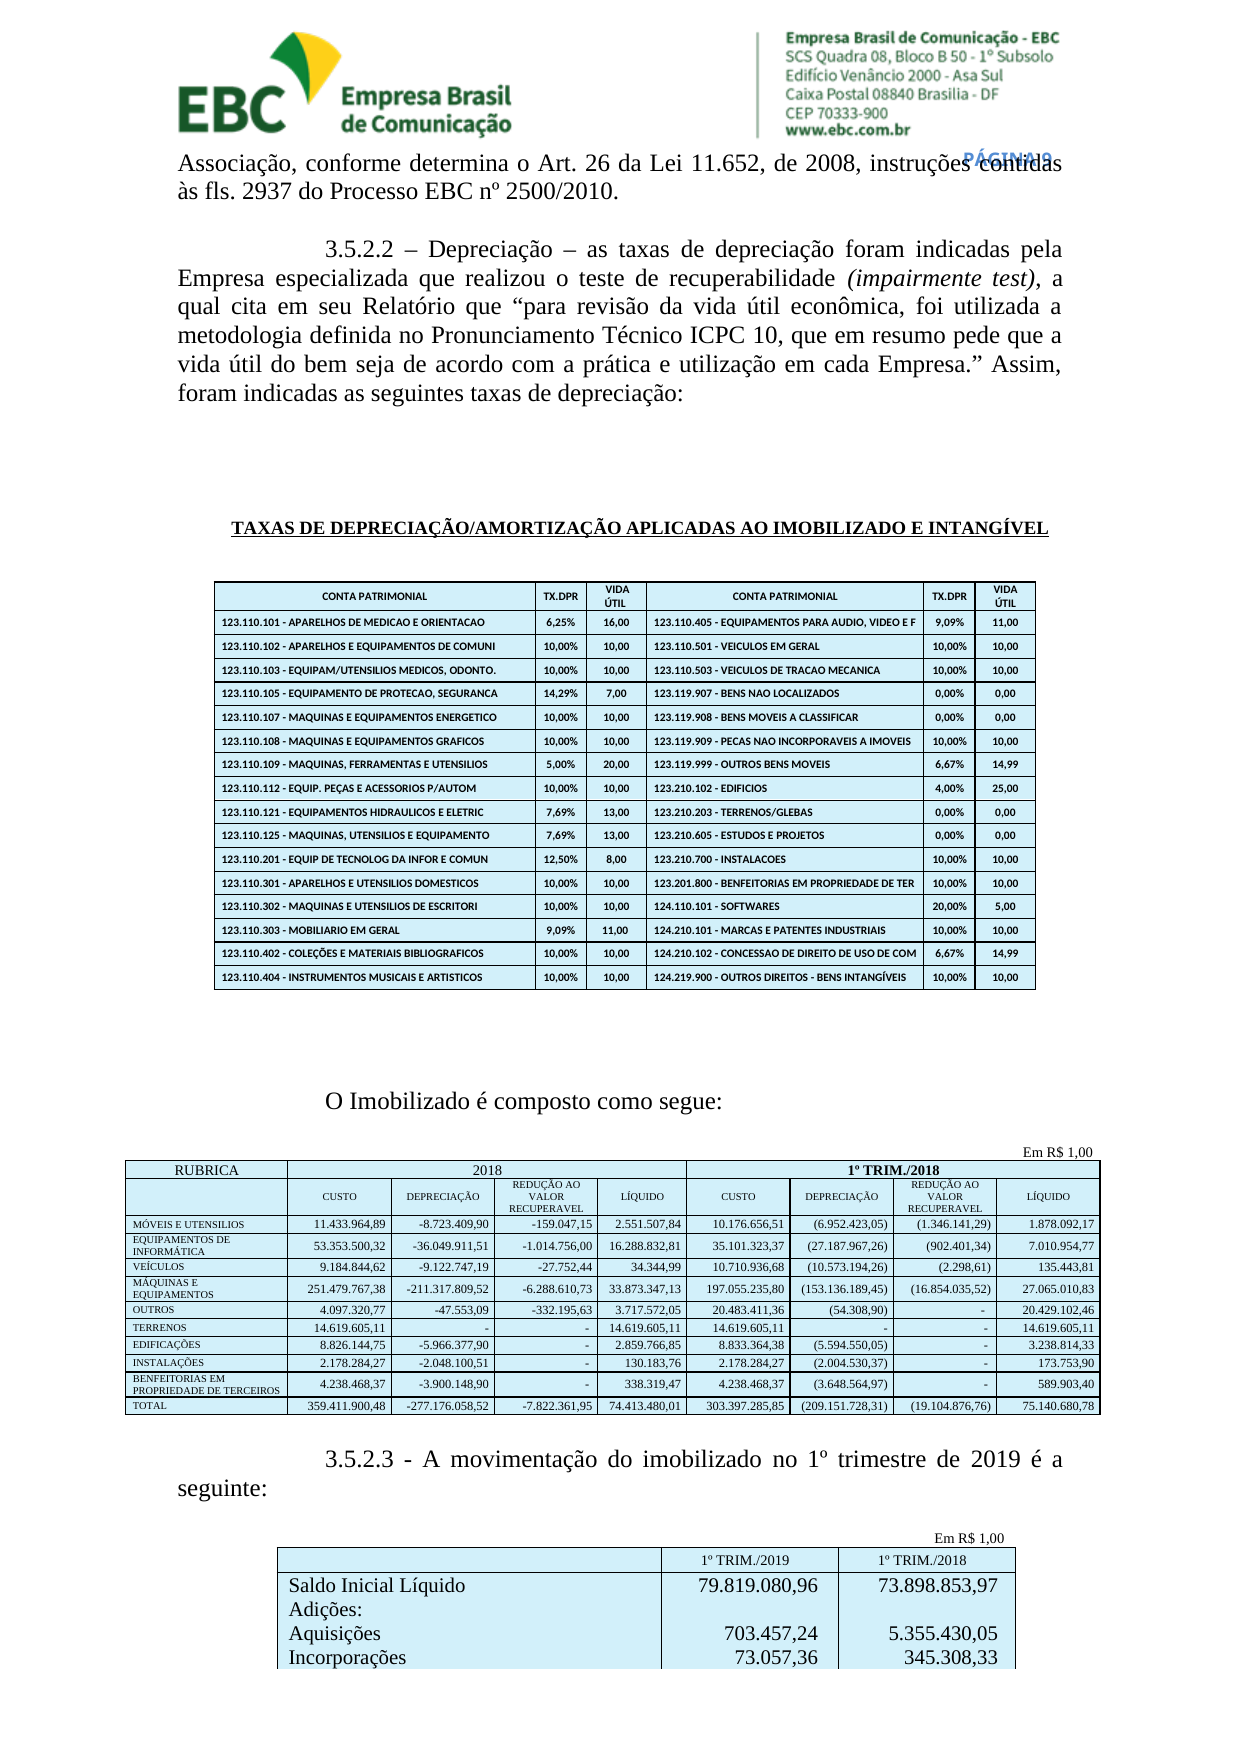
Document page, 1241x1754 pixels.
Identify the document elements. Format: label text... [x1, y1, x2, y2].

table_cell -36.049.911,51 [392, 1234, 494, 1258]
table_cell 9,09% [924, 611, 974, 634]
table_cell 10,00% [536, 635, 586, 658]
table_cell -5.966.377,90 [392, 1337, 494, 1354]
table_cell 11.433.964,89 [288, 1216, 391, 1233]
table_cell (54.308,90) [791, 1302, 893, 1318]
table_cell Aquisições [278, 1621, 661, 1645]
table_cell -47.553,09 [392, 1302, 494, 1318]
table_cell - [495, 1319, 597, 1336]
table_cell 10,00 [976, 872, 1035, 894]
table_cell -211.317.809,52 [392, 1277, 494, 1301]
table_cell 123.110.501 - VEICULOS EM GERAL [647, 635, 923, 658]
table_cell 123.119.999 - OUTROS BENS MOVEIS [647, 753, 923, 776]
table_cell 12,50% [536, 848, 586, 871]
table_cell (16.854.035,52) [894, 1277, 996, 1301]
table_cell 10,00 [587, 706, 646, 729]
table_cell Adições: [278, 1597, 661, 1621]
table_cell -7.822.361,95 [495, 1398, 597, 1414]
table_cell -277.176.058,52 [392, 1398, 494, 1414]
table_cell 123.210.700 - INSTALACOES [647, 848, 923, 871]
table_cell 79.819.080,96 [662, 1573, 838, 1597]
table_cell 0,00 [976, 706, 1035, 729]
table_cell 1.878.092,17 [997, 1216, 1099, 1233]
table_cell REDUÇÃO AO VALOR RECUPERAVEL [495, 1179, 597, 1215]
table_cell 10,00 [587, 777, 646, 799]
table_cell 303.397.285,85 [687, 1398, 789, 1414]
table_cell 0,00 [976, 824, 1035, 847]
table_cell [126, 1179, 287, 1215]
table_cell 123.110.107 - MAQUINAS E EQUIPAMENTOS ENERGETICO [215, 706, 535, 729]
table_cell 123.110.402 - COLEÇÕES E MATERIAIS BIBLIOGRAFICOS [215, 943, 535, 965]
table_cell 124.219.900 - OUTROS DIREITOS - BENS INTANGÍVEIS [647, 966, 923, 989]
table_cell (153.136.189,45) [791, 1277, 893, 1301]
table_cell - [894, 1355, 996, 1371]
table_cell 10,00% [536, 872, 586, 894]
table_cell - [791, 1319, 893, 1336]
table_cell [839, 1597, 1015, 1621]
table_header RUBRICA [126, 1161, 287, 1178]
table_cell 0,00% [924, 824, 974, 847]
table_cell 123.119.909 - PECAS NAO INCORPORAVEIS A IMOVEIS [647, 730, 923, 752]
table_cell 10,00 [587, 943, 646, 965]
table_cell 10,00% [924, 919, 974, 941]
table_cell 14.619.605,11 [288, 1319, 391, 1336]
table_cell 20.483.411,36 [687, 1302, 789, 1318]
table_cell 123.110.112 - EQUIP. PEÇAS E ACESSORIOS P/AUTOM [215, 777, 535, 799]
table_cell 123.110.503 - VEICULOS DE TRACAO MECANICA [647, 659, 923, 681]
table_cell 35.101.323,37 [687, 1234, 789, 1258]
table_cell 123.110.201 - EQUIP DE TECNOLOG DA INFOR E COMUN [215, 848, 535, 871]
table_cell (5.594.550,05) [791, 1337, 893, 1354]
table_cell 10,00 [976, 659, 1035, 681]
table_cell -2.048.100,51 [392, 1355, 494, 1371]
table_header [278, 1548, 661, 1572]
table_header 2018 [288, 1161, 686, 1178]
table_cell (209.151.728,31) [791, 1398, 893, 1414]
table_cell 0,00% [924, 706, 974, 729]
table_cell INSTALAÇÕES [126, 1355, 287, 1371]
table_header 1º TRIM./2018 [839, 1548, 1015, 1572]
table_cell 10,00% [536, 659, 586, 681]
table_cell 8.833.364,38 [687, 1337, 789, 1354]
table_cell 74.413.480,01 [598, 1398, 686, 1414]
table_cell 13,00 [587, 824, 646, 847]
text Em R$ 1,00 [177, 1530, 1004, 1547]
table_cell DEPRECIAÇÃO [791, 1179, 893, 1215]
table_cell 10,00% [924, 848, 974, 871]
table_cell BENFEITORIAS EM PROPRIEDADE DE TERCEIROS [126, 1373, 287, 1396]
table_cell 3.717.572,05 [598, 1302, 686, 1318]
table_header TX.DPR [536, 583, 586, 610]
table_cell 16.288.832,81 [598, 1234, 686, 1258]
table_cell 2.178.284,27 [687, 1355, 789, 1371]
table_cell 8,00 [587, 848, 646, 871]
table_cell 0,00 [976, 683, 1035, 705]
table_cell -1.014.756,00 [495, 1234, 597, 1258]
table_header CONTA PATRIMONIAL [647, 583, 923, 610]
table_cell 16,00 [587, 611, 646, 634]
table_cell 10,00 [587, 730, 646, 752]
table_cell CUSTO [288, 1179, 391, 1215]
table_cell 173.753,90 [997, 1355, 1099, 1371]
table_cell (10.573.194,26) [791, 1259, 893, 1276]
table_cell 20,00% [924, 895, 974, 918]
table_cell EDIFICAÇÕES [126, 1337, 287, 1354]
table_cell 4.238.468,37 [288, 1373, 391, 1396]
table_cell 4.097.320,77 [288, 1302, 391, 1318]
table_cell 123.110.125 - MAQUINAS, UTENSILIOS E EQUIPAMENTO [215, 824, 535, 847]
table_cell - [495, 1373, 597, 1396]
table_cell MÁQUINAS E EQUIPAMENTOS [126, 1277, 287, 1301]
table_cell (19.104.876,76) [894, 1398, 996, 1414]
table_cell 251.479.767,38 [288, 1277, 391, 1301]
table_cell 14.619.605,11 [687, 1319, 789, 1336]
table_cell - [495, 1355, 597, 1371]
table_cell 10,00% [536, 730, 586, 752]
table_cell -9.122.747,19 [392, 1259, 494, 1276]
table_cell 7,69% [536, 824, 586, 847]
table_cell TERRENOS [126, 1319, 287, 1336]
table_cell 123.110.121 - EQUIPAMENTOS HIDRAULICOS E ELETRIC [215, 801, 535, 823]
table_cell LÍQUIDO [997, 1179, 1099, 1215]
table_cell -27.752,44 [495, 1259, 597, 1276]
text TAXAS DE DEPRECIAÇÃO/AMORTIZAÇÃO APLICADAS AO IMOBILIZADO E INTANGÍVEL [177, 517, 1088, 538]
table_cell 3.238.814,33 [997, 1337, 1099, 1354]
table_cell - [894, 1373, 996, 1396]
table_cell 123.201.800 - BENFEITORIAS EM PROPRIEDADE DE TER [647, 872, 923, 894]
table_cell 13,00 [587, 801, 646, 823]
table_cell 4.238.468,37 [687, 1373, 789, 1396]
table_cell -159.047,15 [495, 1216, 597, 1233]
table_cell Incorporações [278, 1645, 661, 1669]
table_cell (1.346.141,29) [894, 1216, 996, 1233]
table_cell 5.355.430,05 [839, 1621, 1015, 1645]
table_cell 7.010.954,77 [997, 1234, 1099, 1258]
table_cell 20,00 [587, 753, 646, 776]
table_cell 123.110.405 - EQUIPAMENTOS PARA AUDIO, VIDEO E F [647, 611, 923, 634]
table_cell 11,00 [976, 611, 1035, 634]
table_cell - [392, 1319, 494, 1336]
table_cell 10,00% [536, 895, 586, 918]
table_cell 10,00 [976, 966, 1035, 989]
table_cell 73.057,36 [662, 1645, 838, 1669]
table_cell 53.353.500,32 [288, 1234, 391, 1258]
table_cell 10,00% [536, 777, 586, 799]
table_cell 589.903,40 [997, 1373, 1099, 1396]
table_cell - [894, 1319, 996, 1336]
table_cell 5,00 [976, 895, 1035, 918]
table_cell 10,00 [587, 872, 646, 894]
table_cell (902.401,34) [894, 1234, 996, 1258]
table_cell LÍQUIDO [598, 1179, 686, 1215]
table_cell 123.110.301 - APARELHOS E UTENSILIOS DOMESTICOS [215, 872, 535, 894]
table_cell 2.551.507,84 [598, 1216, 686, 1233]
table_cell 123.110.109 - MAQUINAS, FERRAMENTAS E UTENSILIOS [215, 753, 535, 776]
table_cell 27.065.010,83 [997, 1277, 1099, 1301]
table_cell (2.004.530,37) [791, 1355, 893, 1371]
table_cell 10,00 [587, 635, 646, 658]
table_cell 10,00 [587, 966, 646, 989]
table_cell 6,67% [924, 753, 974, 776]
table_cell - [894, 1302, 996, 1318]
table_cell 123.210.203 - TERRENOS/GLEBAS [647, 801, 923, 823]
table_cell 123.119.908 - BENS MOVEIS A CLASSIFICAR [647, 706, 923, 729]
table_cell 10,00% [924, 872, 974, 894]
table_cell -8.723.409,90 [392, 1216, 494, 1233]
table_cell 9,09% [536, 919, 586, 941]
table_cell 9.184.844,62 [288, 1259, 391, 1276]
table_cell 123.110.108 - MAQUINAS E EQUIPAMENTOS GRAFICOS [215, 730, 535, 752]
table_cell 10,00 [587, 659, 646, 681]
table_cell 123.110.101 - APARELHOS DE MEDICAO E ORIENTACAO [215, 611, 535, 634]
table_cell (3.648.564,97) [791, 1373, 893, 1396]
table_cell 10,00 [976, 848, 1035, 871]
table_cell 0,00 [976, 801, 1035, 823]
table_cell 14.619.605,11 [997, 1319, 1099, 1336]
table_header TX.DPR [924, 583, 974, 610]
table_cell CUSTO [687, 1179, 789, 1215]
table_cell 124.210.101 - MARCAS E PATENTES INDUSTRIAIS [647, 919, 923, 941]
table_cell 2.859.766,85 [598, 1337, 686, 1354]
table_cell 10,00 [976, 730, 1035, 752]
table_header CONTA PATRIMONIAL [215, 583, 535, 610]
table_cell 34.344,99 [598, 1259, 686, 1276]
table_cell 10,00 [587, 895, 646, 918]
table_cell 25,00 [976, 777, 1035, 799]
table_cell 7,69% [536, 801, 586, 823]
table_cell 703.457,24 [662, 1621, 838, 1645]
table_cell OUTROS [126, 1302, 287, 1318]
table_cell 10,00% [536, 966, 586, 989]
table_cell 14,29% [536, 683, 586, 705]
table_cell VEÍCULOS [126, 1259, 287, 1276]
table_cell 10,00 [976, 635, 1035, 658]
table_cell (6.952.423,05) [791, 1216, 893, 1233]
table_cell 14,99 [976, 753, 1035, 776]
table_cell 123.110.103 - EQUIPAM/UTENSILIOS MEDICOS, ODONTO. [215, 659, 535, 681]
table_cell 124.110.101 - SOFTWARES [647, 895, 923, 918]
table_cell 0,00% [924, 683, 974, 705]
table_cell 123.110.303 - MOBILIARIO EM GERAL [215, 919, 535, 941]
text Em R$ 1,00 [177, 1143, 1093, 1160]
text O Imobilizado é composto como segue: [177, 1086, 1063, 1115]
table_cell DEPRECIAÇÃO [392, 1179, 494, 1215]
table_cell 338.319,47 [598, 1373, 686, 1396]
table_cell 6,25% [536, 611, 586, 634]
table_cell 14.619.605,11 [598, 1319, 686, 1336]
table_cell 75.140.680,78 [997, 1398, 1099, 1414]
table_cell 10,00% [924, 730, 974, 752]
table_cell 0,00% [924, 801, 974, 823]
table_cell 197.055.235,80 [687, 1277, 789, 1301]
table_cell 123.210.605 - ESTUDOS E PROJETOS [647, 824, 923, 847]
table_cell [662, 1597, 838, 1621]
table_cell 10,00% [924, 659, 974, 681]
text 3.5.2.3 - A movimentação do imobilizado no 1º trimestre de 2019 é a seguinte: [177, 1444, 1063, 1501]
table_cell 345.308,33 [839, 1645, 1015, 1669]
table_cell 73.898.853,97 [839, 1573, 1015, 1597]
table_cell 123.110.105 - EQUIPAMENTO DE PROTECAO, SEGURANCA [215, 683, 535, 705]
table_header VIDA ÚTIL [587, 583, 646, 610]
table_cell 20.429.102,46 [997, 1302, 1099, 1318]
table_cell 135.443,81 [997, 1259, 1099, 1276]
table_cell 123.110.302 - MAQUINAS E UTENSILIOS DE ESCRITORI [215, 895, 535, 918]
table_cell 8.826.144,75 [288, 1337, 391, 1354]
table_cell 10,00 [976, 919, 1035, 941]
table_cell 5,00% [536, 753, 586, 776]
table_cell 33.873.347,13 [598, 1277, 686, 1301]
table_cell (2.298,61) [894, 1259, 996, 1276]
table_cell (27.187.967,26) [791, 1234, 893, 1258]
table_cell 10,00% [536, 706, 586, 729]
table_cell 124.210.102 - CONCESSAO DE DIREITO DE USO DE COM [647, 943, 923, 965]
table_cell - [495, 1337, 597, 1354]
table_header 1º TRIM./2019 [662, 1548, 838, 1572]
table_cell 2.178.284,27 [288, 1355, 391, 1371]
table_cell 123.119.907 - BENS NAO LOCALIZADOS [647, 683, 923, 705]
table_cell -332.195,63 [495, 1302, 597, 1318]
table_cell 6,67% [924, 943, 974, 965]
table_cell - [894, 1337, 996, 1354]
table_cell 10.710.936,68 [687, 1259, 789, 1276]
table_cell 11,00 [587, 919, 646, 941]
text Além do valor acima mencionado consta dessa rubrica a importância de R$ 71.925,53, referente a 884 bens da União que se encontravam disponibilizados para Associação de Comunicação Educativa Roquette Pinto - ACERP e foram transferidos para EBC, por ocasião do encerramento do Contrato de Gestão mantido com aquela Associação, conforme determina o Art. 26 da Lei 11.652, de 2008, instruções contidas às fls. 2937 do Processo EBC nº 2500/2010. [177, 148, 1063, 205]
table_cell 359.411.900,48 [288, 1398, 391, 1414]
table_cell 10,00% [536, 943, 586, 965]
table_cell EQUIPAMENTOS DE INFORMÁTICA [126, 1234, 287, 1258]
table_cell -6.288.610,73 [495, 1277, 597, 1301]
table_cell 10,00% [924, 635, 974, 658]
table_cell 10,00% [924, 966, 974, 989]
table_cell TOTAL [126, 1398, 287, 1414]
table_cell Saldo Inicial Líquido [278, 1573, 661, 1597]
table_cell MÓVEIS E UTENSILIOS [126, 1216, 287, 1233]
table_cell 7,00 [587, 683, 646, 705]
text 3.5.2.2 – Depreciação – as taxas de depreciação foram indicadas pela Empresa especializada que realizou o teste de recuperabilidade (impairmente test), a qual cita em seu Relatório que “para revisão da vida útil econômica, foi utilizada a metodologia definida no Pronunciamento Técnico ICPC 10, que em resumo pede que a vida útil do bem seja de acordo com a prática e utilização em cada Empresa.” Assim, foram indicadas as seguintes taxas de depreciação: [177, 234, 1063, 406]
table_cell REDUÇÃO AO VALOR RECUPERAVEL [894, 1179, 996, 1215]
table_cell -3.900.148,90 [392, 1373, 494, 1396]
table_cell 123.210.102 - EDIFICIOS [647, 777, 923, 799]
table_header VIDA ÚTIL [976, 583, 1035, 610]
table_cell 130.183,76 [598, 1355, 686, 1371]
table_cell 123.110.102 - APARELHOS E EQUIPAMENTOS DE COMUNI [215, 635, 535, 658]
table_cell 123.110.404 - INSTRUMENTOS MUSICAIS E ARTISTICOS [215, 966, 535, 989]
table_cell 14,99 [976, 943, 1035, 965]
table_cell 4,00% [924, 777, 974, 799]
table_cell 10.176.656,51 [687, 1216, 789, 1233]
table_header 1º TRIM./2018 [687, 1161, 1099, 1178]
